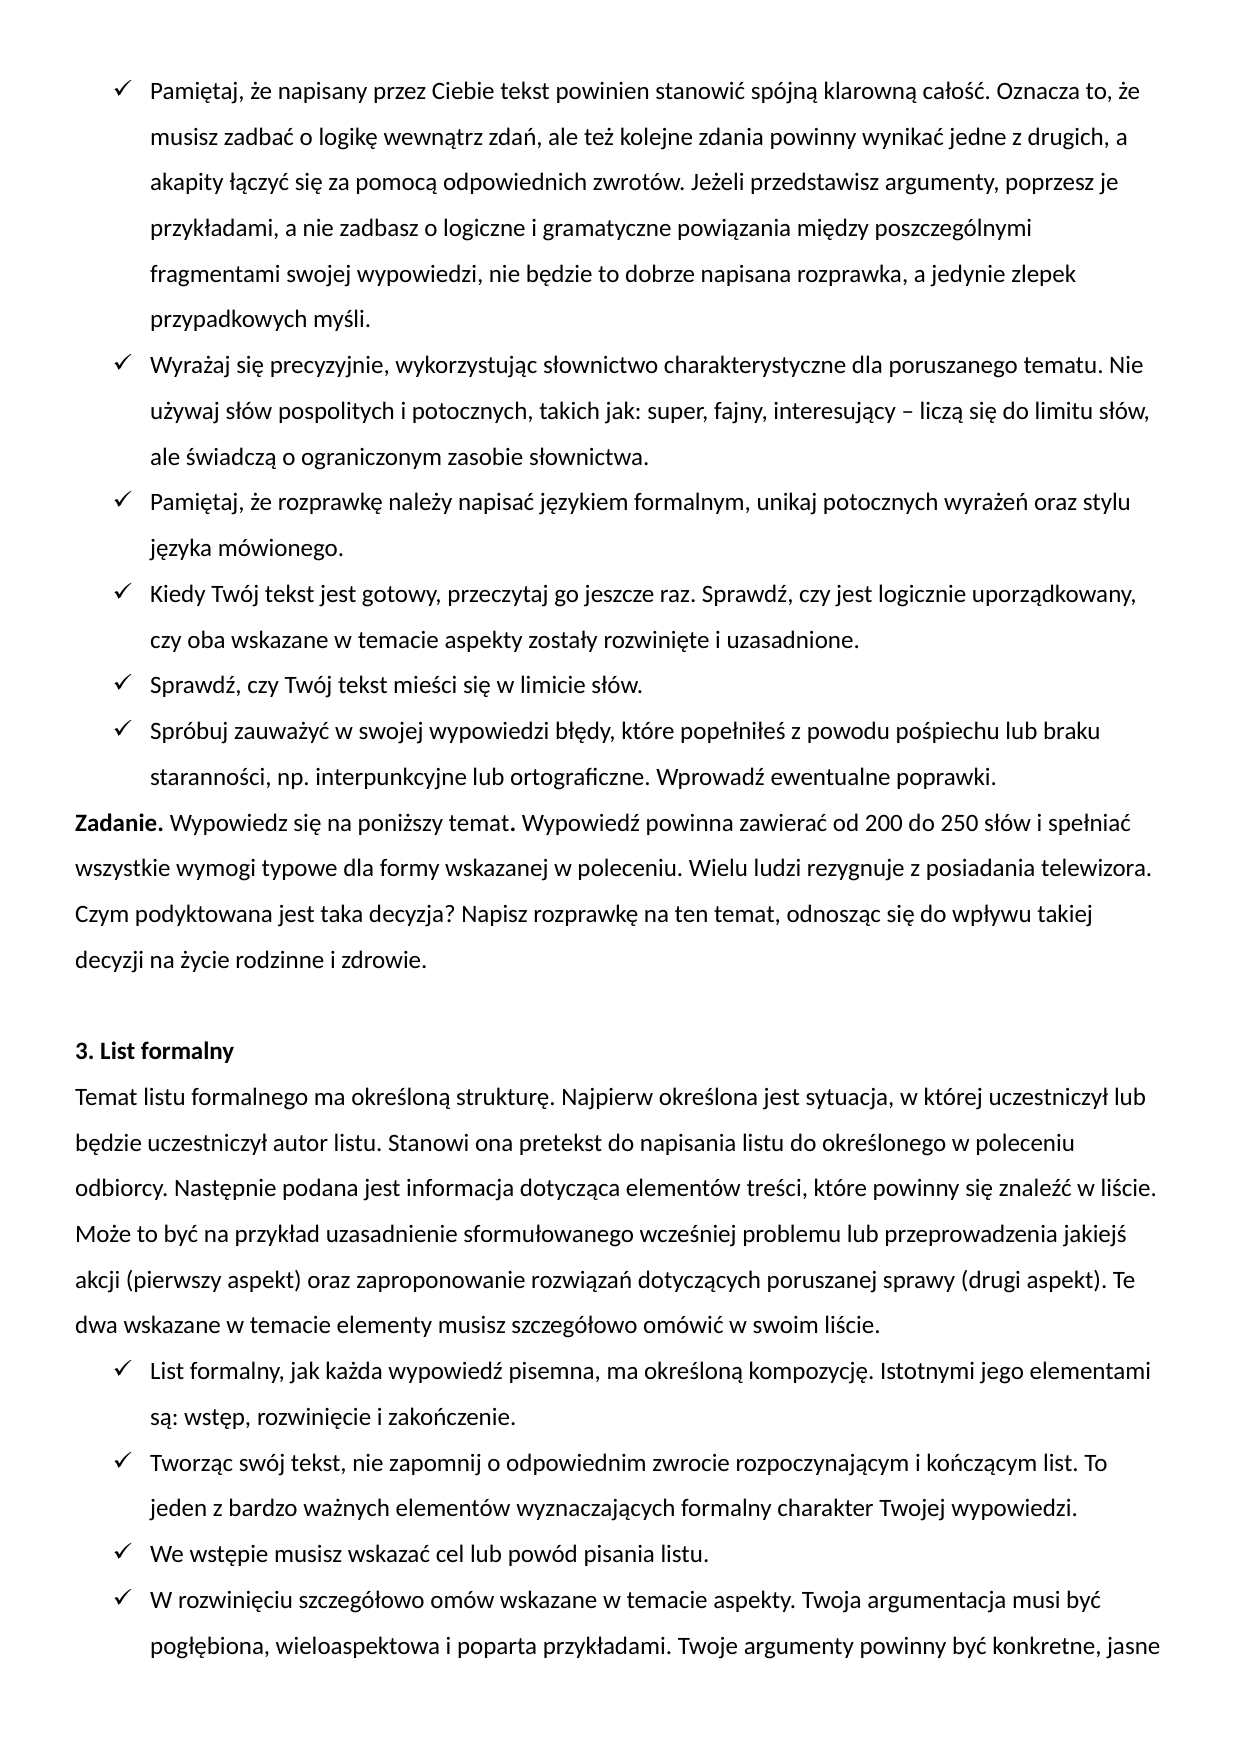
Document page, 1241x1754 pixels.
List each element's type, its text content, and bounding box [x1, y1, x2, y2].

list Spróbuj zauważyć w swojej wypowiedzi błędy, które popełniłeś z powodu pośpiechu lub braku staranności, np. interpunkcyjne lub ortograficzne. Wprowadź ewentualne poprawki. [112, 715, 1165, 791]
text Temat listu formalnego ma określoną strukturę. Najpierw określona jest sytuacja, w której uczestniczył lub będzie uczestniczył autor listu. Stanowi ona pretekst do napisania listu do określonego w poleceniu odbiorcy. Następnie podana jest informacja dotycząca elementów treści, które powinny się znaleźć w liście. Może to być na przykład uzasadnienie sformułowanego wcześniej problemu lub przeprowadzenia jakiejś akcji (pierwszy aspekt) oraz zaproponowanie rozwiązań dotyczących poruszanej sprawy (drugi aspekt). Te dwa wskazane w temacie elementy musisz szczegółowo omówić w swoim liście. [75, 1081, 1165, 1340]
list Sprawdź, czy Twój tekst mieści się w limicie słów. [112, 669, 1165, 700]
list Pamiętaj, że napisany przez Ciebie tekst powinien stanowić spójną klarowną całość. Oznacza to, że musisz zadbać o logikę wewnątrz zdań, ale też kolejne zdania powinny wynikać jedne z drugich, a akapity łączyć się za pomocą odpowiednich zwrotów. Jeżeli przedstawisz argumenty, poprzesz je przykładami, a nie zadbasz o logiczne i gramatyczne powiązania między poszczególnymi fragmentami swojej wypowiedzi, nie będzie to dobrze napisana rozprawka, a jedynie zlepek przypadkowych myśli. [112, 75, 1165, 334]
list Tworząc swój tekst, nie zapomnij o odpowiednim zwrocie rozpoczynającym i kończącym list. To jeden z bardzo ważnych elementów wyznaczających formalny charakter Twojej wypowiedzi. [112, 1447, 1165, 1523]
text 3. List formalny [75, 1035, 1165, 1066]
list Kiedy Twój tekst jest gotowy, przeczytaj go jeszcze raz. Sprawdź, czy jest logicznie uporządkowany, czy oba wskazane w temacie aspekty zostały rozwinięte i uzasadnione. [112, 578, 1165, 654]
text Zadanie. Wypowiedz się na poniższy temat. Wypowiedź powinna zawierać od 200 do 250 słów i spełniać wszystkie wymogi typowe dla formy wskazanej w poleceniu. Wielu ludzi rezygnuje z posiadania telewizora. Czym podyktowana jest taka decyzja? Napisz rozprawkę na ten temat, odnosząc się do wpływu takiej decyzji na życie rodzinne i zdrowie. [75, 807, 1165, 974]
list W rozwinięciu szczegółowo omów wskazane w temacie aspekty. Twoja argumentacja musi być pogłębiona, wieloaspektowa i poparta przykładami. Twoje argumenty powinny być konkretne, jasne [112, 1584, 1165, 1660]
list List formalny, jak każda wypowiedź pisemna, ma określoną kompozycję. Istotnymi jego elementami są: wstęp, rozwinięcie i zakończenie. [112, 1355, 1165, 1432]
list We wstępie musisz wskazać cel lub powód pisania listu. [112, 1538, 1165, 1569]
list Pamiętaj, że rozprawkę należy napisać językiem formalnym, unikaj potocznych wyrażeń oraz stylu języka mówionego. [112, 487, 1165, 563]
list Wyrażaj się precyzyjnie, wykorzystując słownictwo charakterystyczne dla poruszanego tematu. Nie używaj słów pospolitych i potocznych, takich jak: super, fajny, interesujący – liczą się do limitu słów, ale świadczą o ograniczonym zasobie słownictwa. [112, 349, 1165, 471]
